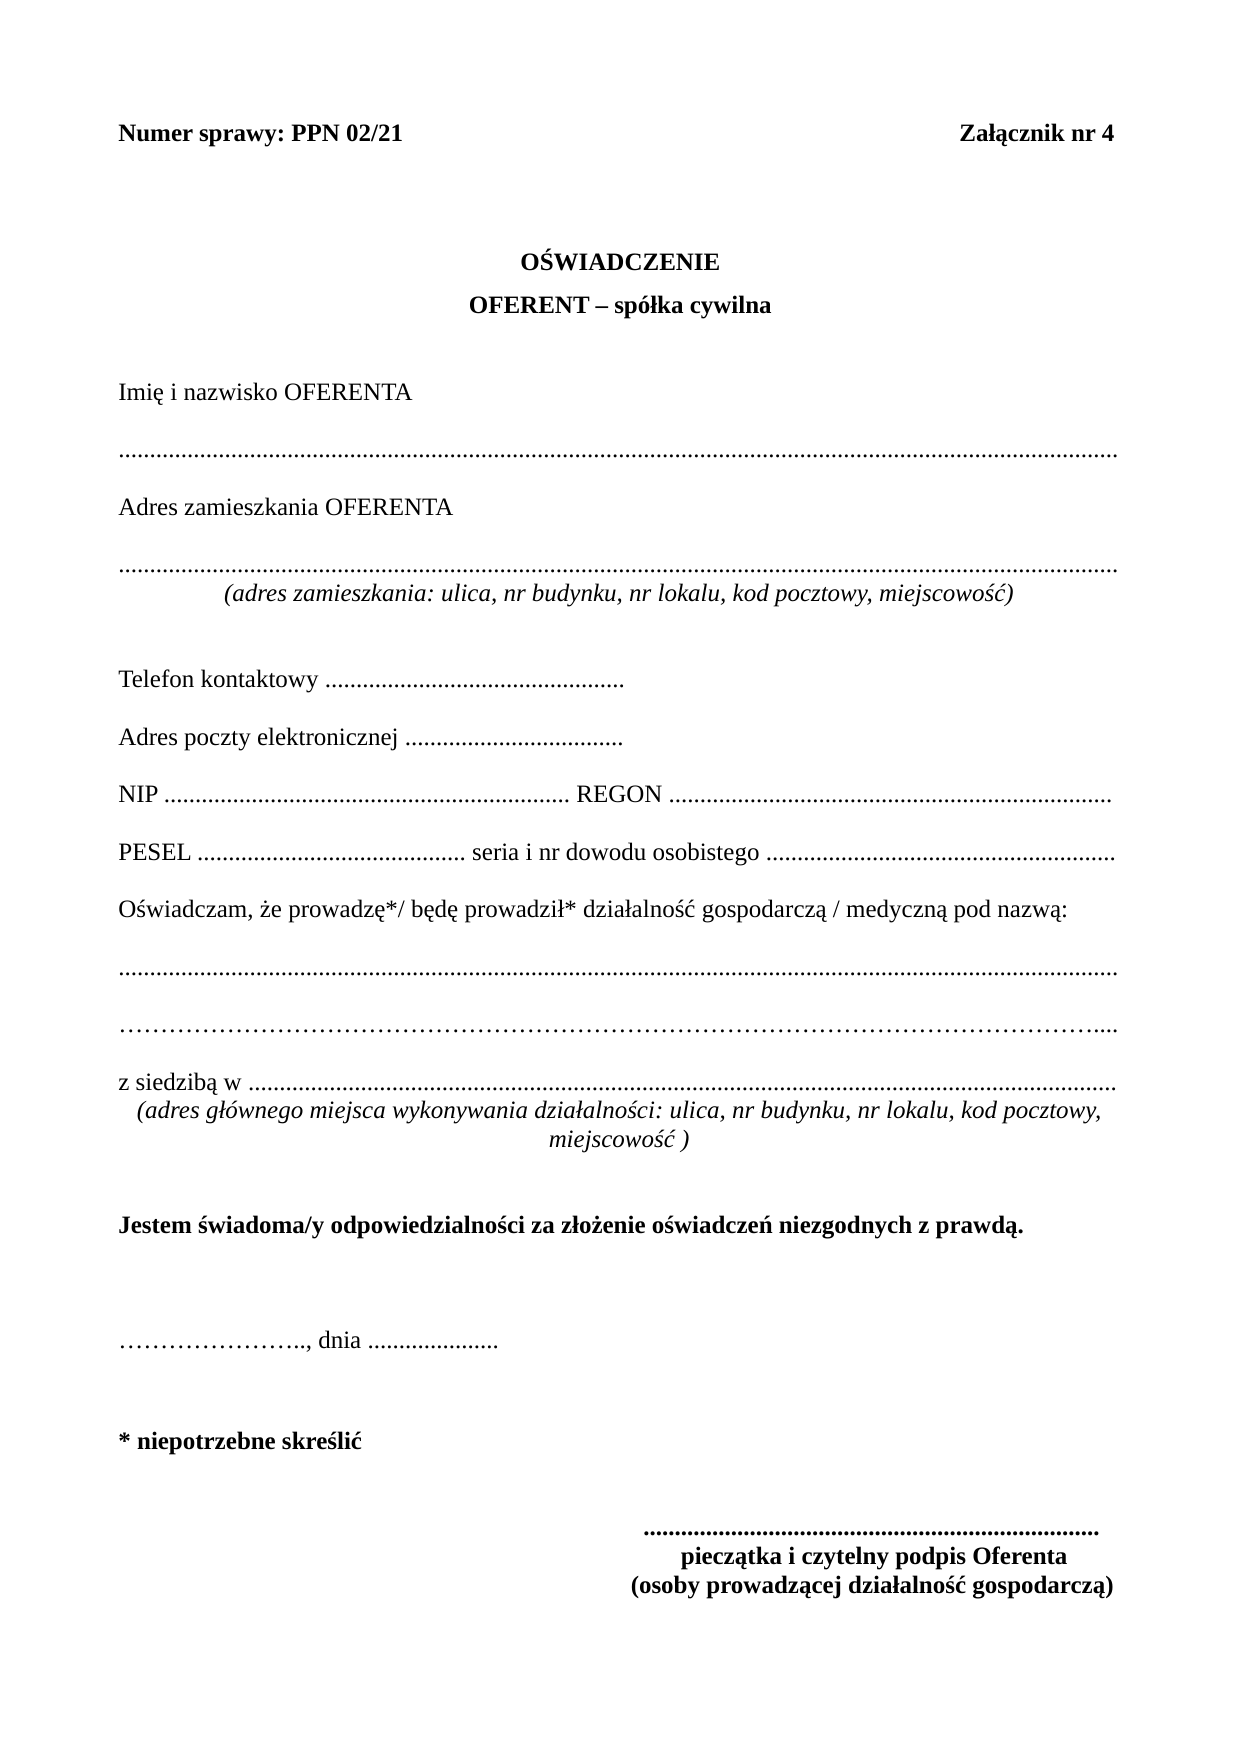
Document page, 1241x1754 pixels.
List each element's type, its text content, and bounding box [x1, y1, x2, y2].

text NIP ................................................................. REGON ....................................................................... [118, 779, 1122, 808]
text (osoby prowadzącej działalność gospodarczą) [118, 1570, 1122, 1599]
text * niepotrzebne skreślić [118, 1426, 1122, 1455]
text Imię i nazwisko OFERENTA [118, 377, 1122, 406]
text ................................................................................................................................................................ [118, 434, 1122, 463]
text ......................................................................... [118, 1512, 1122, 1541]
text (adres zamieszkania: ulica, nr budynku, nr lokalu, kod pocztowy, miejscowość) [118, 578, 1122, 607]
text Oświadczam, że prowadzę*/ będę prowadził* działalność gospodarczą / medyczną pod nazwą: [118, 894, 1122, 923]
text ................................................................................................................................................................ [118, 952, 1122, 981]
text Adres zamieszkania OFERENTA [118, 492, 1122, 521]
text Jestem świadoma/y odpowiedzialności za złożenie oświadczeń niezgodnych z prawdą. [118, 1211, 1122, 1239]
text ……………………………………………………………………………………………………….... [118, 1009, 1122, 1038]
text OFERENT – spółka cywilna [118, 291, 1122, 319]
text ................................................................................................................................................................ [118, 549, 1122, 578]
text PESEL ........................................... seria i nr dowodu osobistego ........................................................ [118, 837, 1122, 866]
text (adres głównego miejsca wykonywania działalności: ulica, nr budynku, nr lokalu, kod pocztowy, miejscowość ) [118, 1096, 1122, 1153]
text Telefon kontaktowy ................................................ [118, 664, 1122, 693]
text Adres poczty elektronicznej ................................... [118, 722, 1122, 751]
text pieczątka i czytelny podpis Oferenta [118, 1541, 1122, 1570]
text z siedzibą w ........................................................................................................................................... [118, 1067, 1122, 1096]
text Numer sprawy: PPN 02/21 Załącznik nr 4 [118, 118, 1122, 147]
text ………………….., dnia ..................... [118, 1326, 1122, 1354]
text OŚWIADCZENIE [118, 247, 1122, 276]
